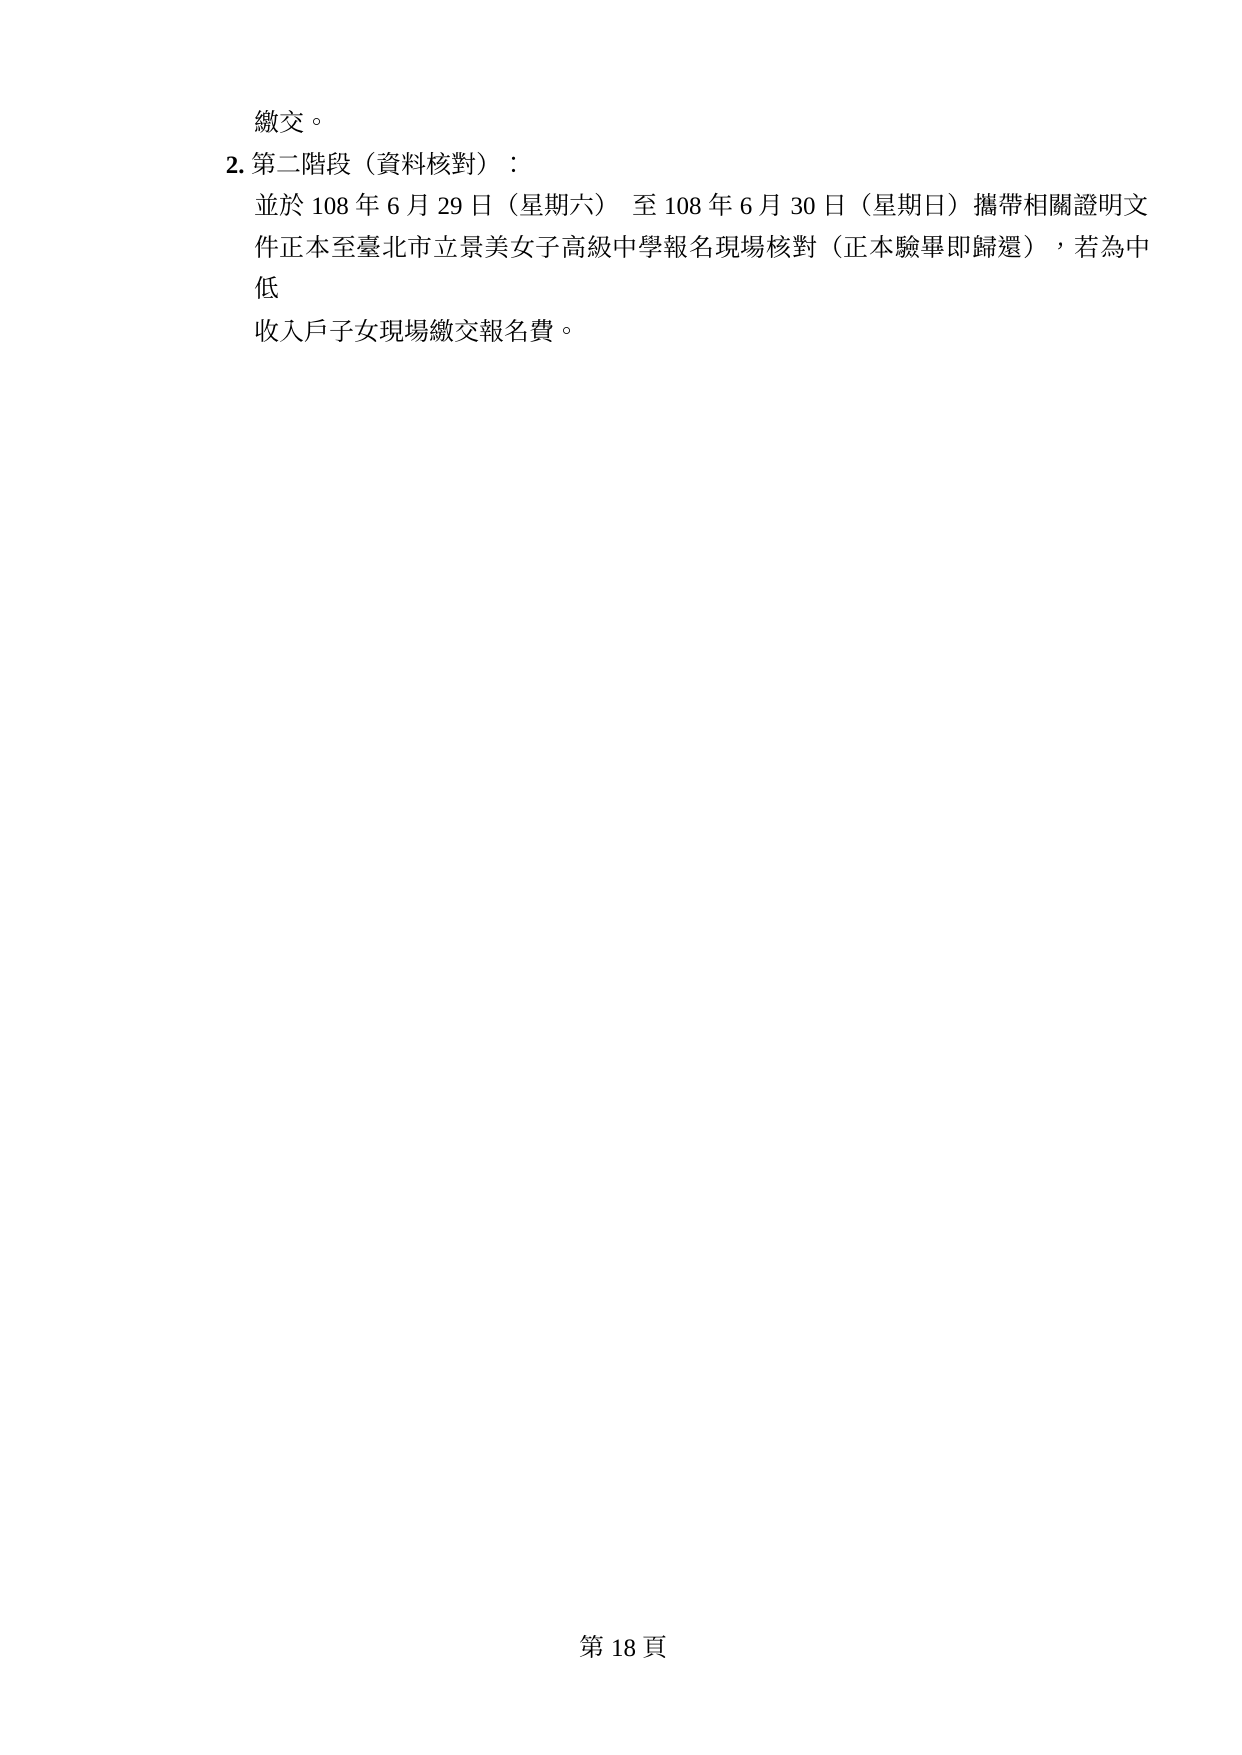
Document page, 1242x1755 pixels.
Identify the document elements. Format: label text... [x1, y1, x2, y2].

text 2. 第二階段（資料核對）： [226, 139, 1167, 180]
text 並於 108 年 6 月 29 日（星期六） 至 108 年 6 月 30 日（星期日）攜帶相關證明文 件正本至臺北市立景美女子高級中學報名現場核對（正本驗畢即歸還），若為中低 [254, 181, 1151, 306]
text 繳交。 [254, 98, 1157, 139]
text 收入戶子女現場繳交報名費。 [254, 306, 587, 347]
